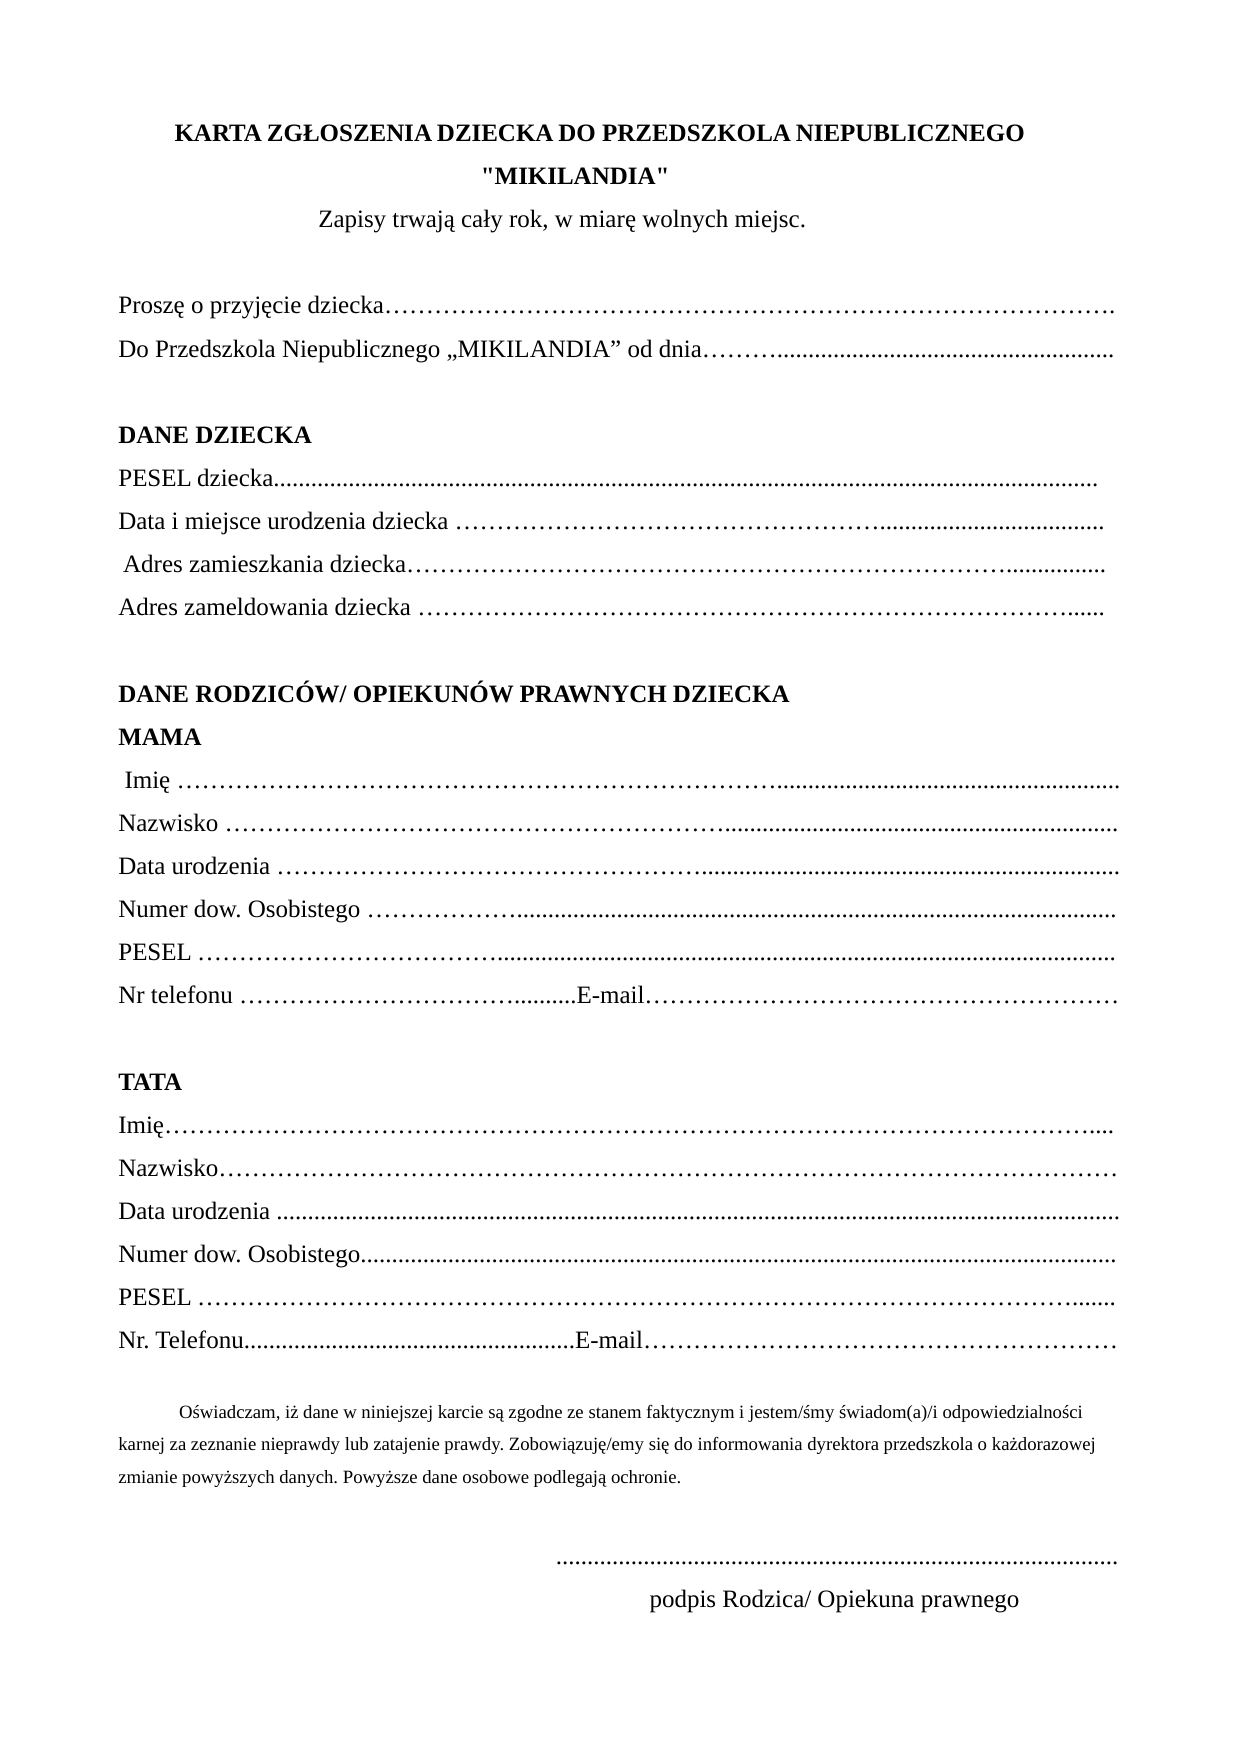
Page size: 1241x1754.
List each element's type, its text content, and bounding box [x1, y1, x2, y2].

text PESEL ………………………………................................................................................................... [118, 937, 1122, 966]
text KARTA ZGŁOSZENIA DZIECKA DO PRZEDSZKOLA NIEPUBLICZNEGO [118, 118, 1122, 147]
text TATA [118, 1067, 1122, 1096]
text Nazwisko ……………………………………………………............................................................... [118, 808, 1122, 837]
text MAMA [118, 722, 1122, 751]
text Data urodzenia ……………………………………………................................................................... [118, 851, 1122, 880]
text Nazwisko………………………………………………………………………………………………Data urodzenia ....................................................................................................................................... [118, 1153, 1122, 1225]
text podpis Rodzica/ Opiekuna prawnego [118, 1584, 1122, 1613]
text Imię ………………………………………………………………....................................................... [118, 765, 1122, 794]
text Nr telefonu ……………………………..........E-mail………………………………………………… [118, 981, 1122, 1009]
text Numer dow. Osobistego......................................................................................................................... [118, 1239, 1122, 1268]
text Imię………………………………………………………………………………………………….... [118, 1110, 1122, 1139]
text DANE RODZICÓW/ OPIEKUNÓW PRAWNYCH DZIECKA [118, 679, 1122, 707]
text Oświadczam, iż dane w niniejszej karcie są zgodne ze stanem faktycznym i jestem/śmy świadom(a)/i odpowiedzialności karnej za zeznanie nieprawdy lub zatajenie prawdy. Zobowiązuję/emy się do informowania dyrektora przedszkola o każdorazowej zmianie powyższych danych. Powyższe dane osobowe podlegają ochronie. [118, 1369, 1122, 1487]
text Adres zamieszkania dziecka………………………………………………………………................ [118, 549, 1122, 578]
text Zapisy trwają cały rok, w miarę wolnych miejsc. [118, 204, 1122, 233]
text Do Przedszkola Niepublicznego „MIKILANDIA” od dnia………...................................................... [118, 334, 1122, 362]
text Adres zameldowania dziecka ……………………………………………………………………...... [118, 592, 1122, 621]
text Numer dow. Osobistego ………………................................................................................................ [118, 894, 1122, 923]
text "MIKILANDIA" [118, 161, 1122, 190]
text .......................................................................................... [118, 1541, 1122, 1570]
text PESEL dziecka.................................................................................................................................... Data i miejsce urodzenia dziecka …………………………………………….................................... [118, 463, 1122, 535]
text Proszę o przyjęcie dziecka……………………………………………………………………………. [118, 291, 1122, 319]
text DANE DZIECKA [118, 420, 1122, 449]
text PESEL ……………………………………………………………………………………………....... Nr. Telefonu.....................................................E-mail………………………………………………… [118, 1282, 1122, 1354]
